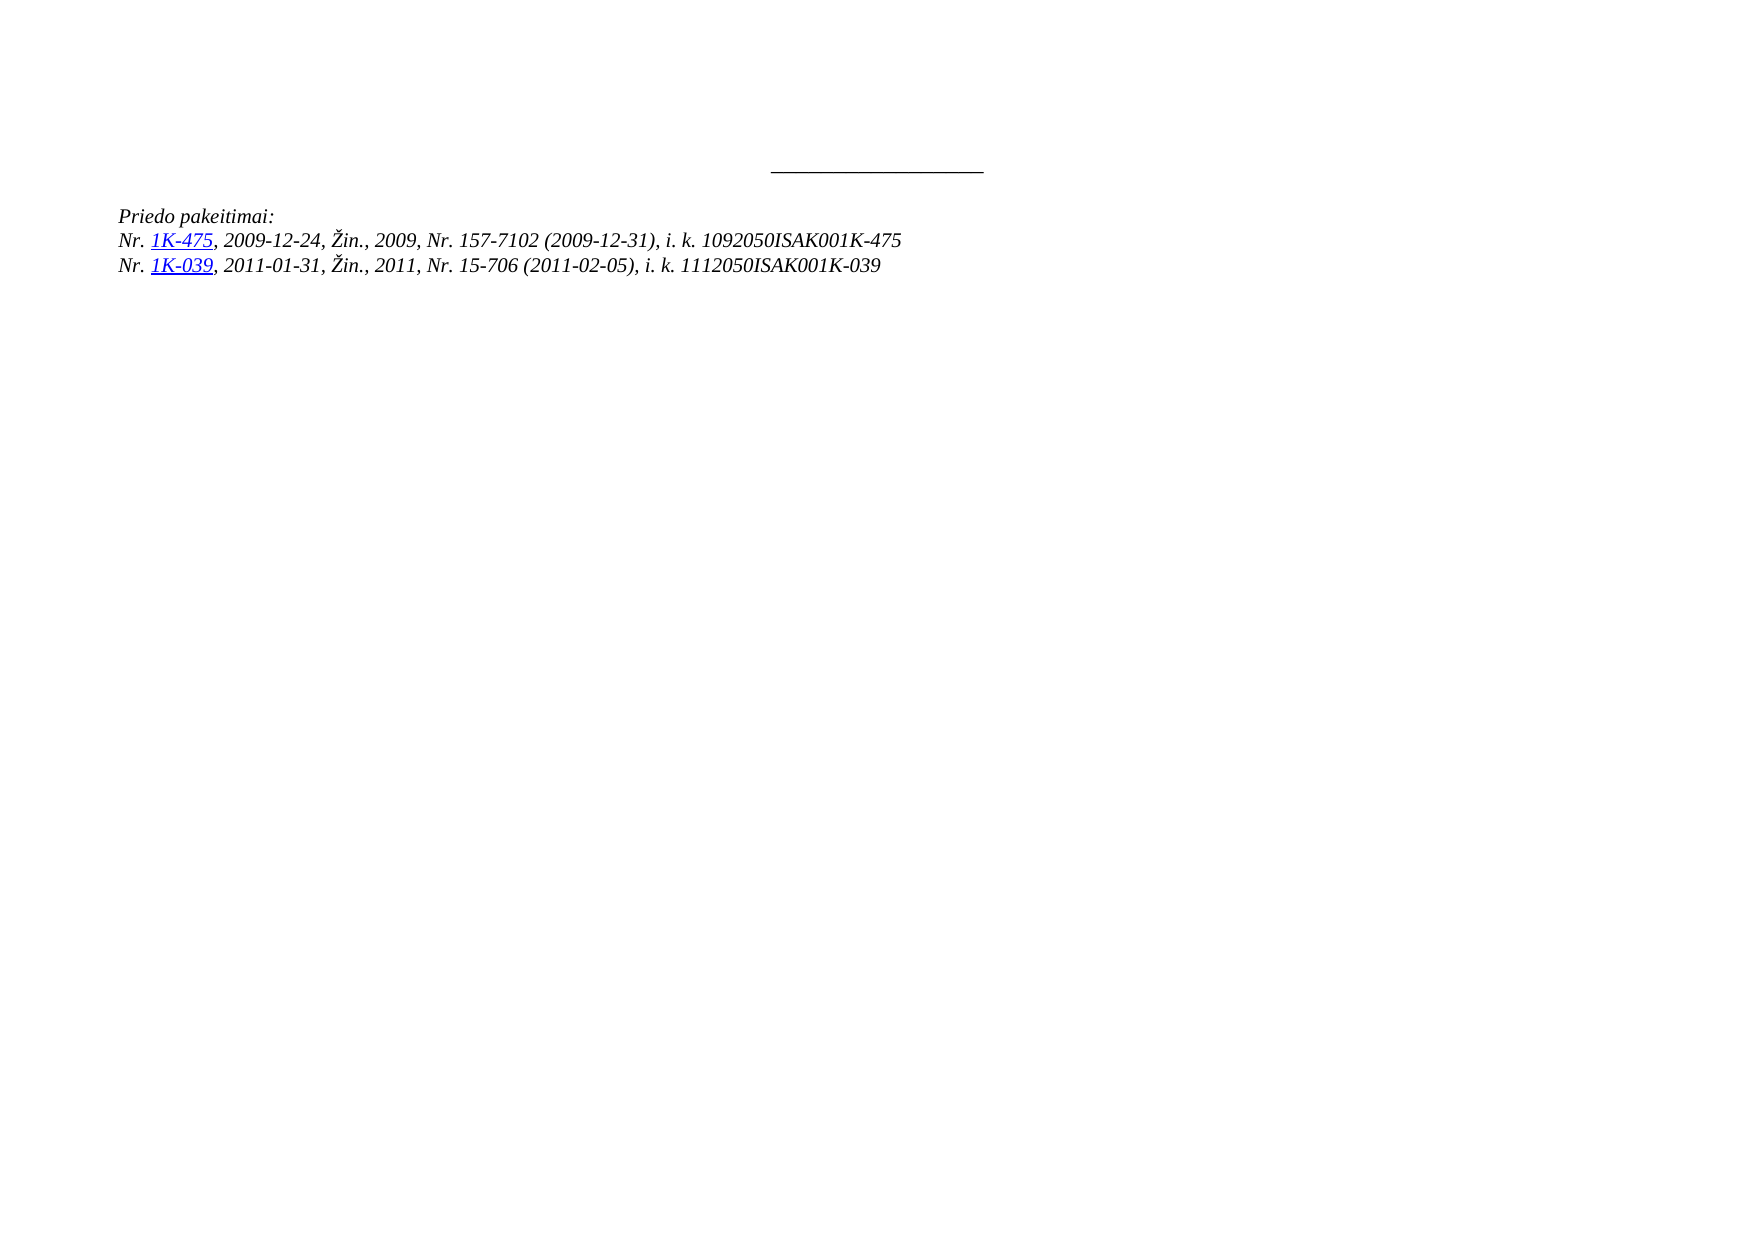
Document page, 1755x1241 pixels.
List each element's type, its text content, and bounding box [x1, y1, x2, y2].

text _________________ [118, 147, 1636, 176]
text Nr. 1K-475, 2009-12-24, Žin., 2009, Nr. 157-7102 (2009-12-31), i. k. 1092050ISAK001K-475 [118, 228, 1636, 252]
text Nr. 1K-039, 2011-01-31, Žin., 2011, Nr. 15-706 (2011-02-05), i. k. 1112050ISAK001K-039 [118, 252, 1636, 277]
text Priedo pakeitimai: [118, 204, 1636, 228]
